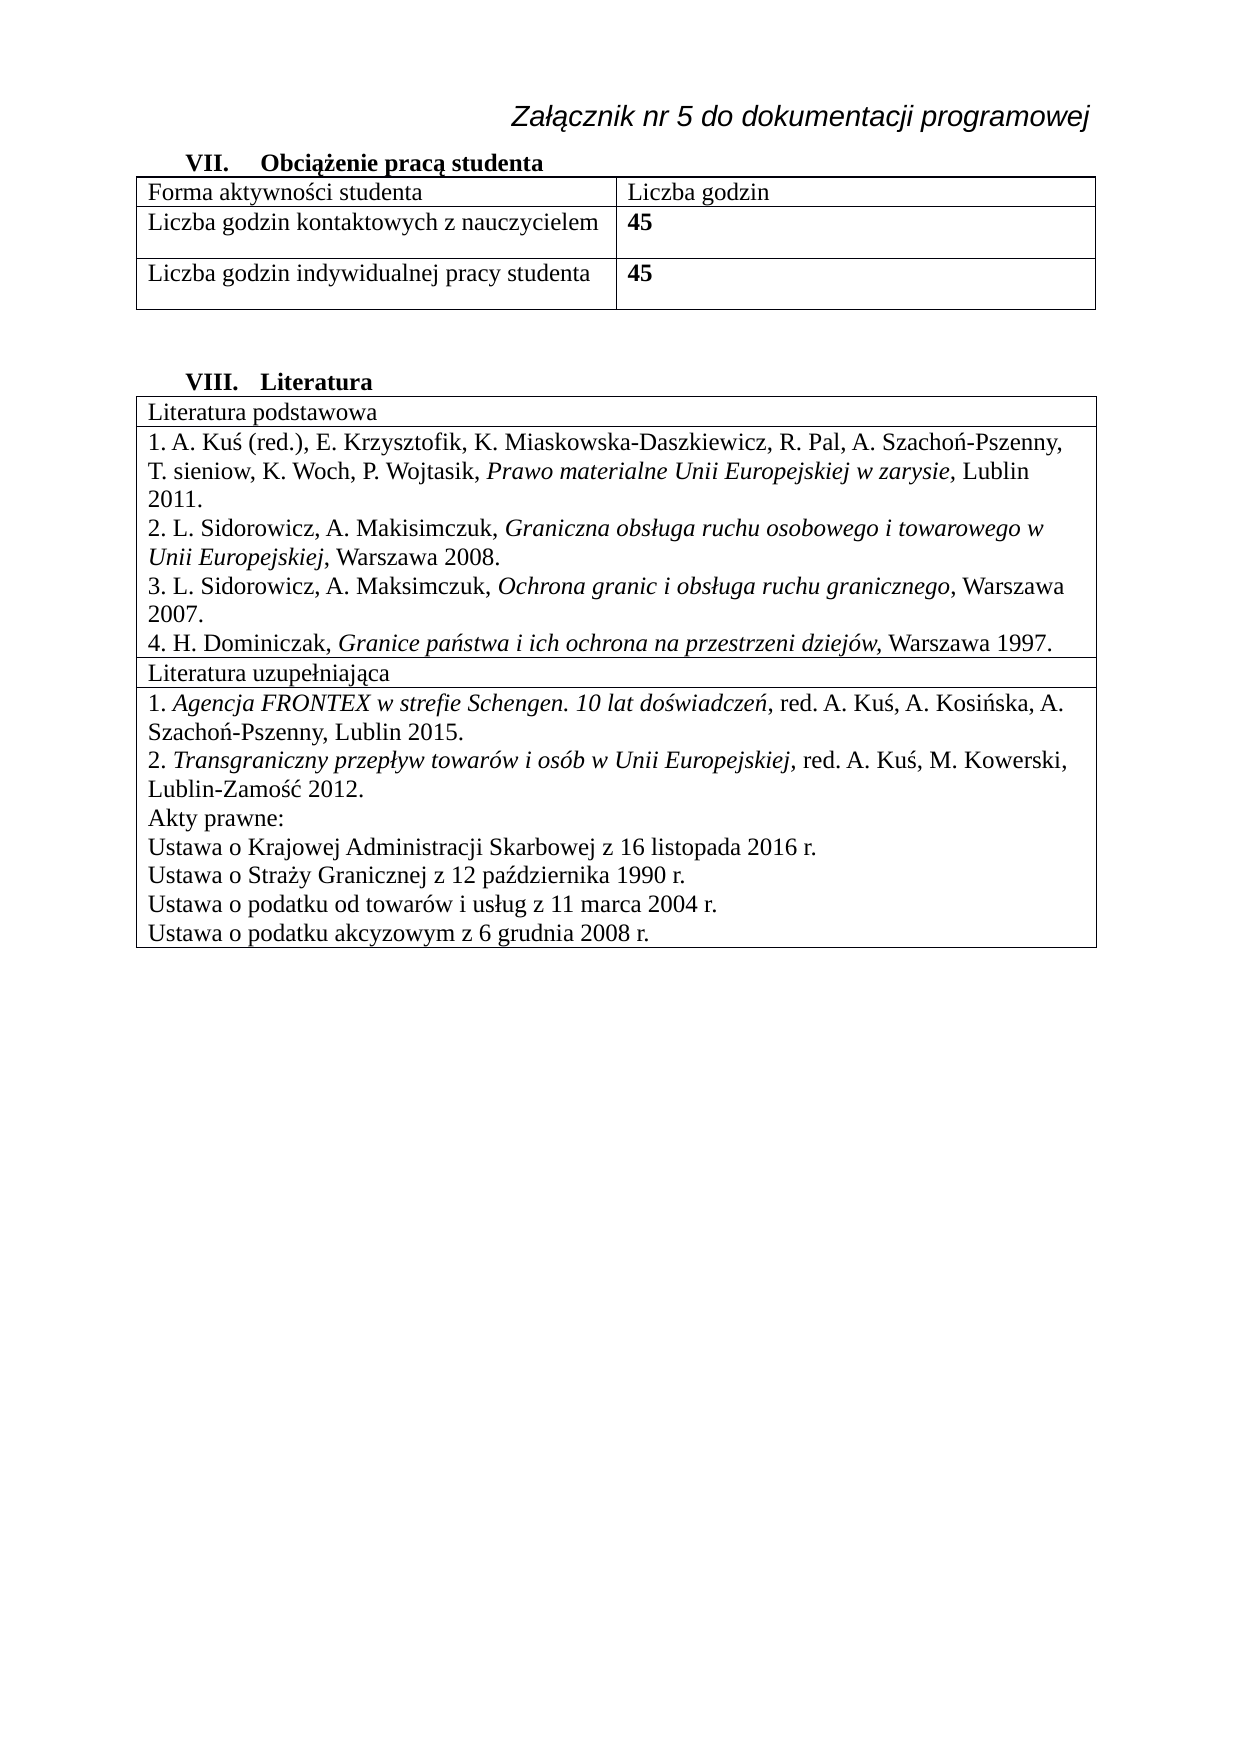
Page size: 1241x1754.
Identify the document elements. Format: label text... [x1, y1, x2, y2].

table_cell 45 [617, 259, 1095, 309]
table_cell 1. Agencja FRONTEX w strefie Schengen. 10 lat doświadczeń, red. A. Kuś, A. Kosińska, A. Szachoń-Pszenny, Lublin 2015. 2. Transgraniczny przepływ towarów i osób w Unii Europejskiej, red. A. Kuś, M. Kowerski, Lublin-Zamość 2012. Akty prawne: Ustawa o Krajowej Administracji Skarbowej z 16 listopada 2016 r. Ustawa o Straży Granicznej z 12 października 1990 r. Ustawa o podatku od towarów i usług z 11 marca 2004 r. Ustawa o podatku akcyzowym z 6 grudnia 2008 r. [137, 688, 1096, 947]
table_cell 1. A. Kuś (red.), E. Krzysztofik, K. Miaskowska-Daszkiewicz, R. Pal, A. Szachoń-Pszenny, T. sieniow, K. Woch, P. Wojtasik, Prawo materialne Unii Europejskiej w zarysie, Lublin 2011. 2. L. Sidorowicz, A. Makisimczuk, Graniczna obsługa ruchu osobowego i towarowego w Unii Europejskiej, Warszawa 2008. 3. L. Sidorowicz, A. Maksimczuk, Ochrona granic i obsługa ruchu granicznego, Warszawa 2007. 4. H. Dominiczak, Granice państwa i ich ochrona na przestrzeni dziejów, Warszawa 1997. [137, 427, 1096, 657]
list Literatura [185, 367, 1093, 396]
table_cell Liczba godzin kontaktowych z nauczycielem [137, 207, 616, 257]
table_cell 45 [617, 207, 1095, 257]
table_header Literatura podstawowa [137, 397, 1096, 426]
table_header Forma aktywności studenta [137, 178, 616, 206]
list Obciążenie pracą studenta [185, 148, 1093, 176]
table_header Liczba godzin [617, 178, 1095, 206]
table_cell Literatura uzupełniająca [137, 658, 1096, 687]
table_cell Liczba godzin indywidualnej pracy studenta [137, 259, 616, 309]
